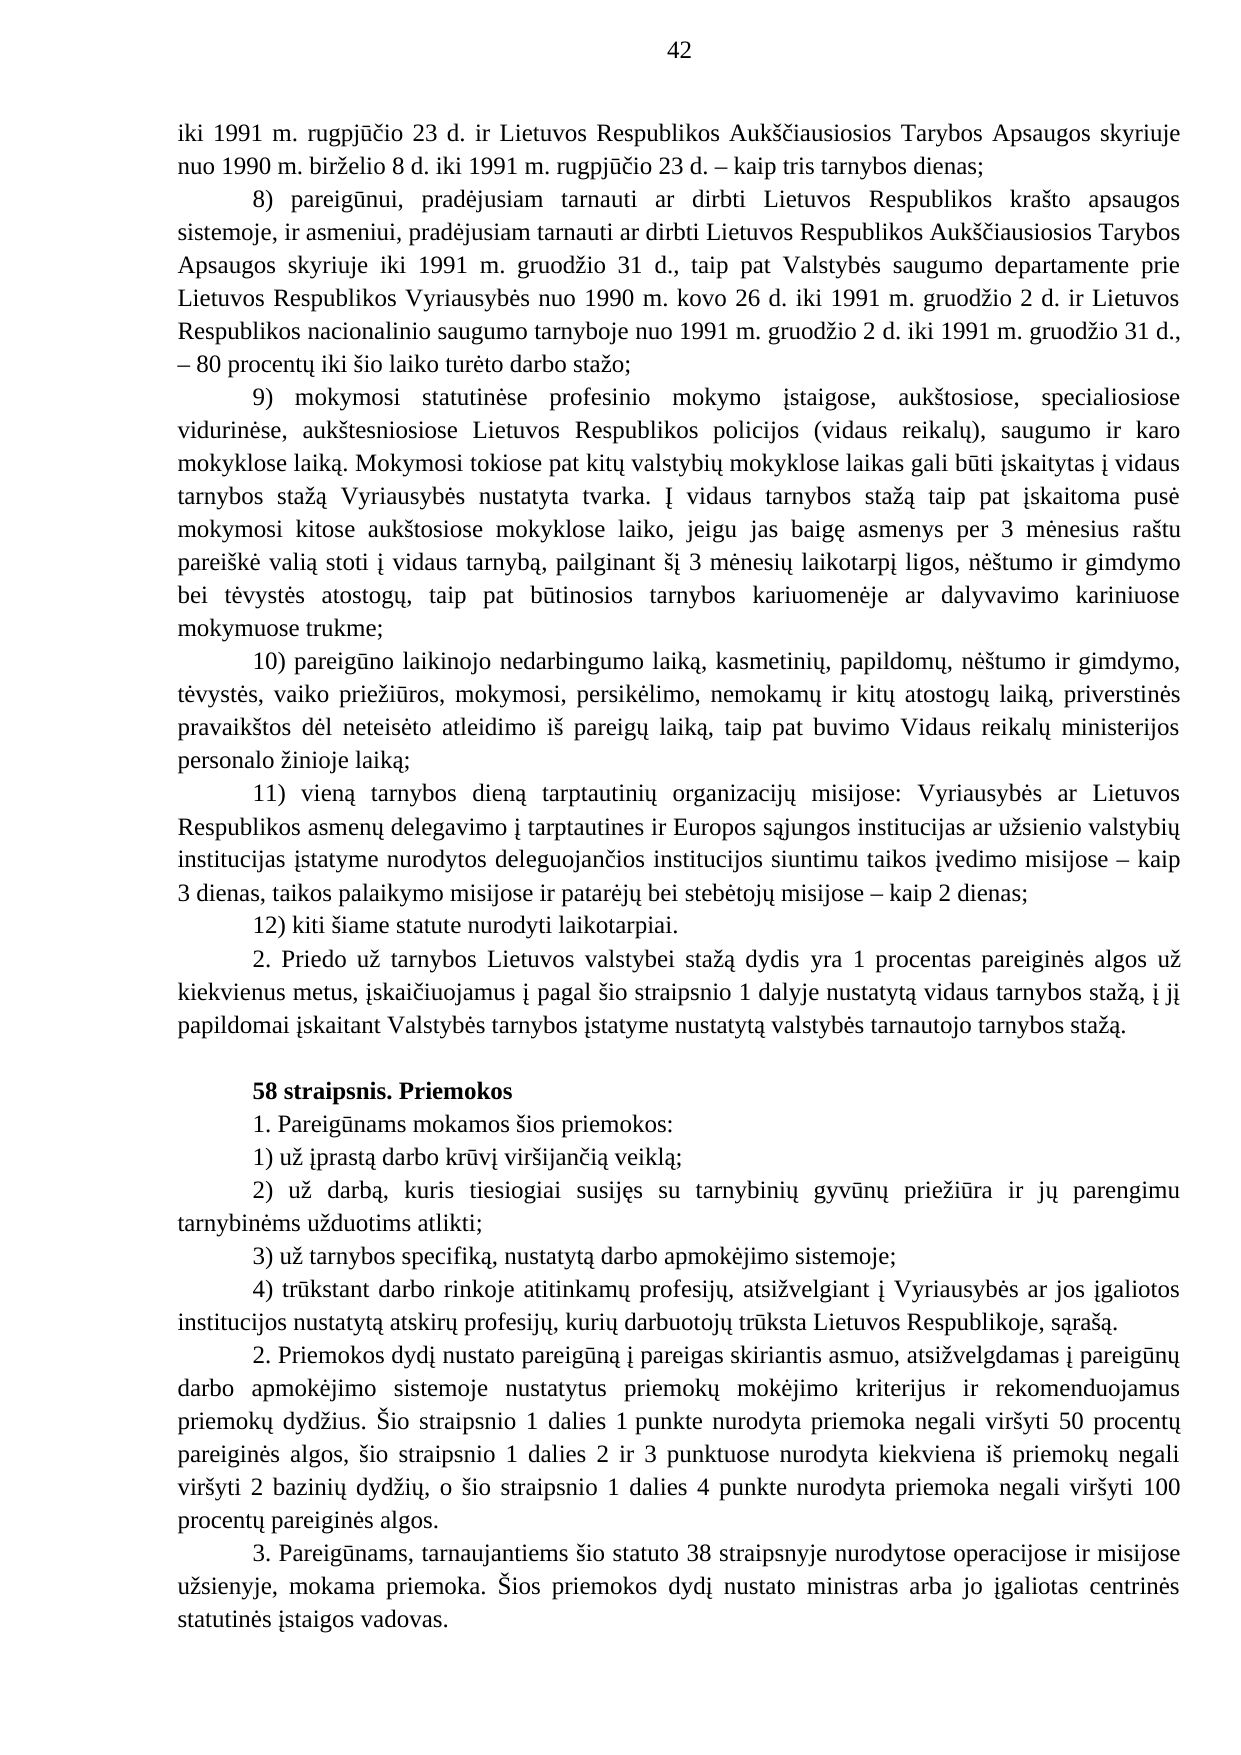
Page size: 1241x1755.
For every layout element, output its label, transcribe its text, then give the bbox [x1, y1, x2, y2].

text 3. Pareigūnams, tarnaujantiems šio statuto 38 straipsnyje nurodytose operacijose ir misijose užsienyje, mokama priemoka. Šios priemokos dydį nustato ministras arba jo įgaliotas centrinės statutinės įstaigos vadovas. [177, 1538, 1181, 1633]
text 12) kiti šiame statute nurodyti laikotarpiai. [177, 911, 1181, 939]
text 1) už įprastą darbo krūvį viršijančią veiklą; [177, 1142, 1181, 1171]
text 4) trūkstant darbo rinkoje atitinkamų profesijų, atsižvelgiant į Vyriausybės ar jos įgaliotos institucijos nustatytą atskirų profesijų, kurių darbuotojų trūksta Lietuvos Respublikoje, sąrašą. [177, 1274, 1181, 1336]
text 11) vieną tarnybos dieną tarptautinių organizacijų misijose: Vyriausybės ar Lietuvos Respublikos asmenų delegavimo į tarptautines ir Europos sąjungos institucijas ar užsienio valstybių institucijas įstatyme nurodytos deleguojančios institucijos siuntimu taikos įvedimo misijose – kaip 3 dienas, taikos palaikymo misijose ir patarėjų bei stebėtojų misijose – kaip 2 dienas; [177, 778, 1181, 906]
text 9) mokymosi statutinėse profesinio mokymo įstaigose, aukštosiose, specialiosiose vidurinėse, aukštesniosiose Lietuvos Respublikos policijos (vidaus reikalų), saugumo ir karo mokyklose laiką. Mokymosi tokiose pat kitų valstybių mokyklose laikas gali būti įskaitytas į vidaus tarnybos stažą Vyriausybės nustatyta tvarka. Į vidaus tarnybos stažą taip pat įskaitoma pusė mokymosi kitose aukštosiose mokyklose laiko, jeigu jas baigę asmenys per 3 mėnesius raštu pareiškė valią stoti į vidaus tarnybą, pailginant šį 3 mėnesių laikotarpį ligos, nėštumo ir gimdymo bei tėvystės atostogų, taip pat būtinosios tarnybos kariuomenėje ar dalyvavimo kariniuose mokymuose trukme; [177, 382, 1181, 642]
text 3) už tarnybos specifiką, nustatytą darbo apmokėjimo sistemoje; [177, 1241, 1181, 1269]
text 10) pareigūno laikinojo nedarbingumo laiką, kasmetinių, papildomų, nėštumo ir gimdymo, tėvystės, vaiko priežiūros, mokymosi, persikėlimo, nemokamų ir kitų atostogų laiką, priverstinės pravaikštos dėl neteisėto atleidimo iš pareigų laiką, taip pat buvimo Vidaus reikalų ministerijos personalo žinioje laiką; [177, 646, 1181, 774]
text 2) už darbą, kuris tiesiogiai susijęs su tarnybinių gyvūnų priežiūra ir jų parengimu tarnybinėms užduotims atlikti; [177, 1175, 1181, 1237]
text 2. Priemokos dydį nustato pareigūną į pareigas skiriantis asmuo, atsižvelgdamas į pareigūnų darbo apmokėjimo sistemoje nustatytus priemokų mokėjimo kriterijus ir rekomenduojamus priemokų dydžius. Šio straipsnio 1 dalies 1 punkte nurodyta priemoka negali viršyti 50 procentų pareiginės algos, šio straipsnio 1 dalies 2 ir 3 punktuose nurodyta kiekviena iš priemokų negali viršyti 2 bazinių dydžių, o šio straipsnio 1 dalies 4 punkte nurodyta priemoka negali viršyti 100 procentų pareiginės algos. [177, 1340, 1181, 1534]
text 1. Pareigūnams mokamos šios priemokos: [177, 1109, 1181, 1137]
text iki 1991 m. rugpjūčio 23 d. ir Lietuvos Respublikos Aukščiausiosios Tarybos Apsaugos skyriuje nuo 1990 m. birželio 8 d. iki 1991 m. rugpjūčio 23 d. – kaip tris tarnybos dienas; [177, 118, 1181, 180]
text 2. Priedo už tarnybos Lietuvos valstybei stažą dydis yra 1 procentas pareiginės algos už kiekvienus metus, įskaičiuojamus į pagal šio straipsnio 1 dalyje nustatytą vidaus tarnybos stažą, į jį papildomai įskaitant Valstybės tarnybos įstatyme nustatytą valstybės tarnautojo tarnybos stažą. [177, 944, 1181, 1038]
text 58 straipsnis. Priemokos [177, 1076, 1181, 1104]
text 8) pareigūnui, pradėjusiam tarnauti ar dirbti Lietuvos Respublikos krašto apsaugos sistemoje, ir asmeniui, pradėjusiam tarnauti ar dirbti Lietuvos Respublikos Aukščiausiosios Tarybos Apsaugos skyriuje iki 1991 m. gruodžio 31 d., taip pat Valstybės saugumo departamente prie Lietuvos Respublikos Vyriausybės nuo 1990 m. kovo 26 d. iki 1991 m. gruodžio 2 d. ir Lietuvos Respublikos nacionalinio saugumo tarnyboje nuo 1991 m. gruodžio 2 d. iki 1991 m. gruodžio 31 d., – 80 procentų iki šio laiko turėto darbo stažo; [177, 184, 1181, 378]
